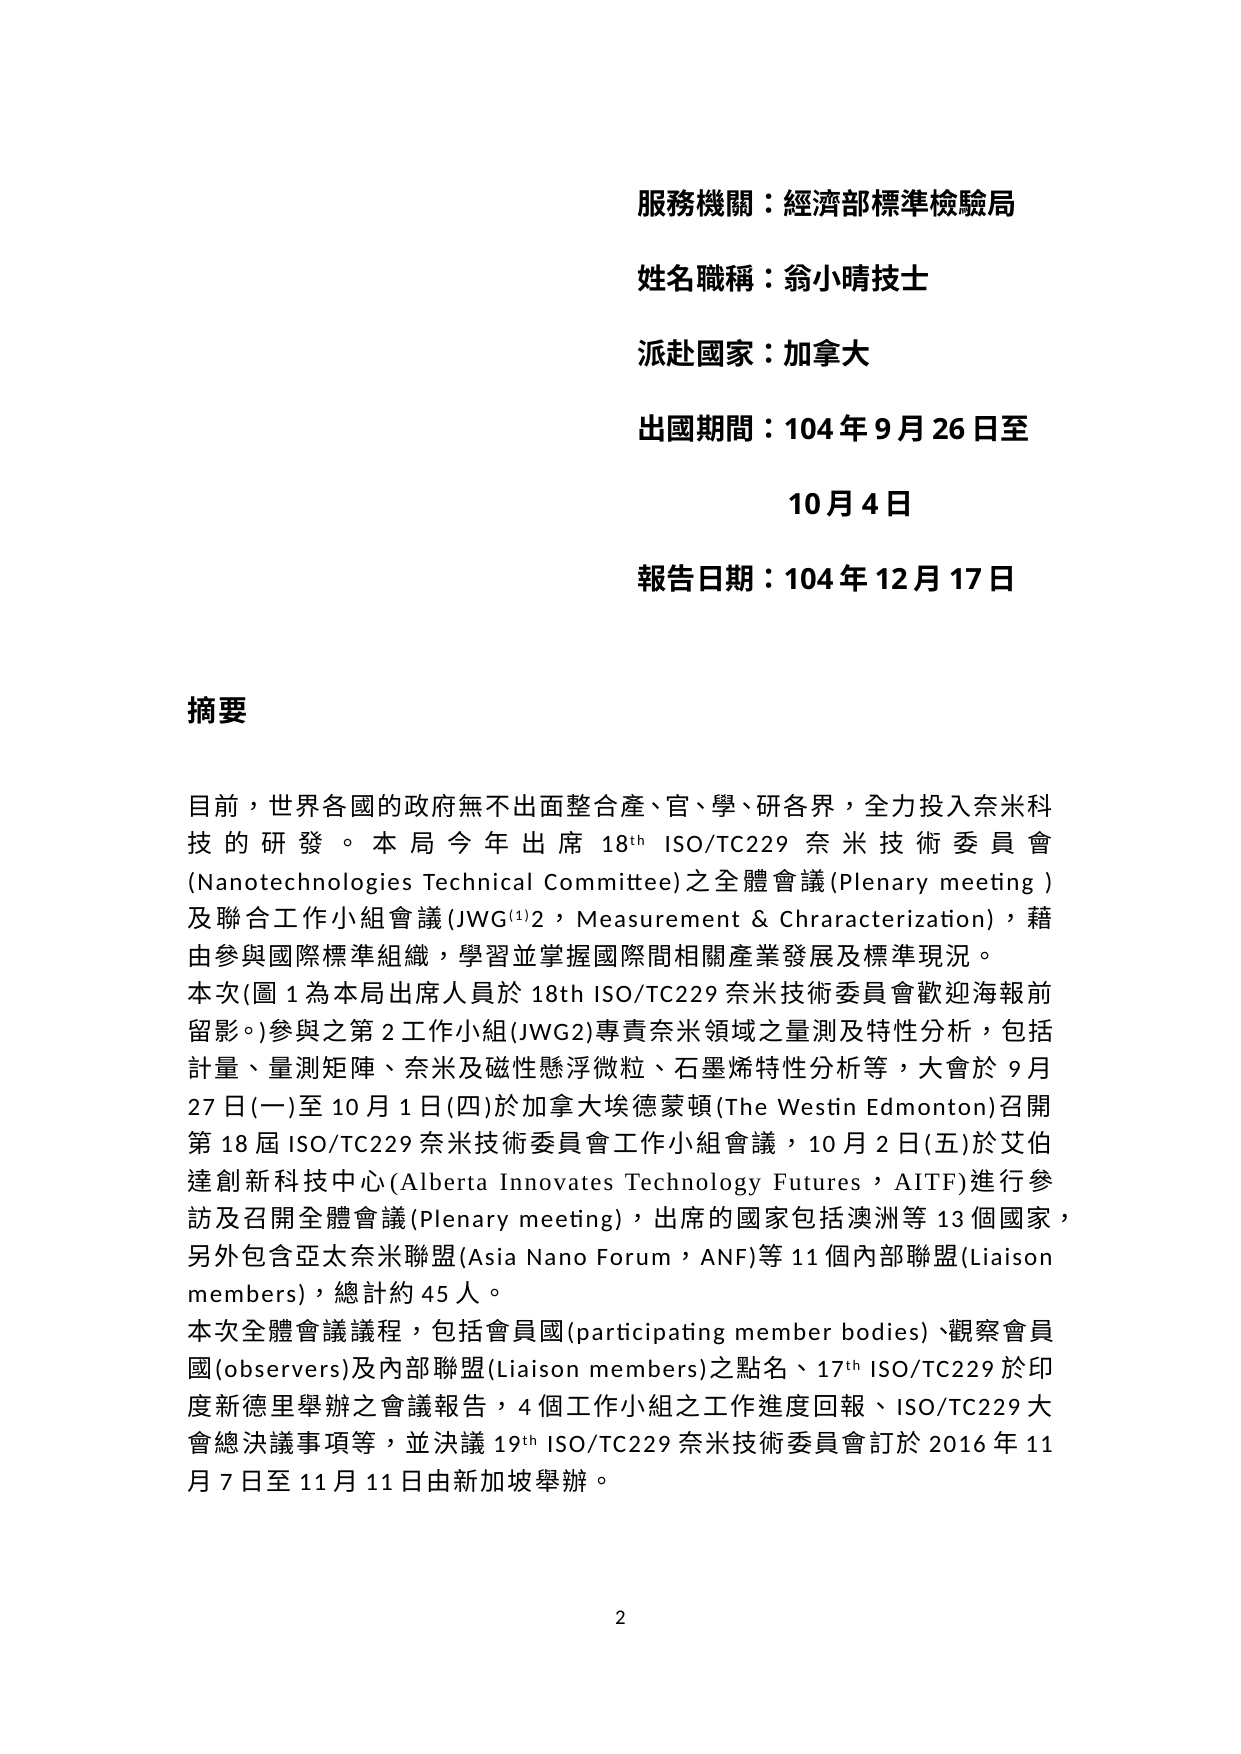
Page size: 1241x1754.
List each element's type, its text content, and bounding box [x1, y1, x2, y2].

text 目前，世界各國的政府無不出面整合產、官、學、研各界，全力投入奈米科技的研發。本局今年出席18th ISO/TC229奈米技術委員會(Nanotechnologies Technical Committee)之全體會議(Plenary meeting )及聯合工作小組會議(JWG(1)2，Measurement & Chraracterization)，藉由參與國際標準組織，學習並掌握國際間相關產業發展及標準現況。 [187, 786, 1053, 973]
text 出國期間：104年9月26日至 [187, 389, 1053, 464]
text 報告日期：104年12月17日 [187, 539, 1053, 614]
text 派赴國家：加拿大 [187, 314, 1053, 389]
text 姓名職稱：翁小晴技士 [187, 239, 1053, 314]
text 本次全體會議議程，包括會員國(participating member bodies)、觀察會員國(observers)及內部聯盟(Liaison members)之點名、17th ISO/TC229於印度新德里舉辦之會議報告，4個工作小組之工作進度回報、ISO/TC229大會總決議事項等，並決議19th ISO/TC229奈米技術委員會訂於2016年11月7日至11月11日由新加坡舉辦。 [187, 1311, 1053, 1498]
text 本次(圖1為本局出席人員於18th ISO/TC229奈米技術委員會歡迎海報前留影。)參與之第2工作小組(JWG2)專責奈米領域之量測及特性分析，包括計量、量測矩陣、奈米及磁性懸浮微粒、石墨烯特性分析等，大會於9月27日(一)至10月1日(四)於加拿大埃德蒙頓(The Westin Edmonton)召開第18屆ISO/TC229奈米技術委員會工作小組會議，10月2日(五)於艾伯達創新科技中心(Alberta Innovates Technology Futures，AITF)進行參訪及召開全體會議(Plenary meeting)，出席的國家包括澳洲等13個國家，另外包含亞太奈米聯盟(Asia Nano Forum，ANF)等11個內部聯盟(Liaison members)，總計約45人。 [187, 973, 1053, 1311]
text 服務機關：經濟部標準檢驗局 [187, 164, 1053, 239]
subtitle 摘要 [187, 671, 1053, 746]
text 10月4日 [187, 464, 1053, 539]
